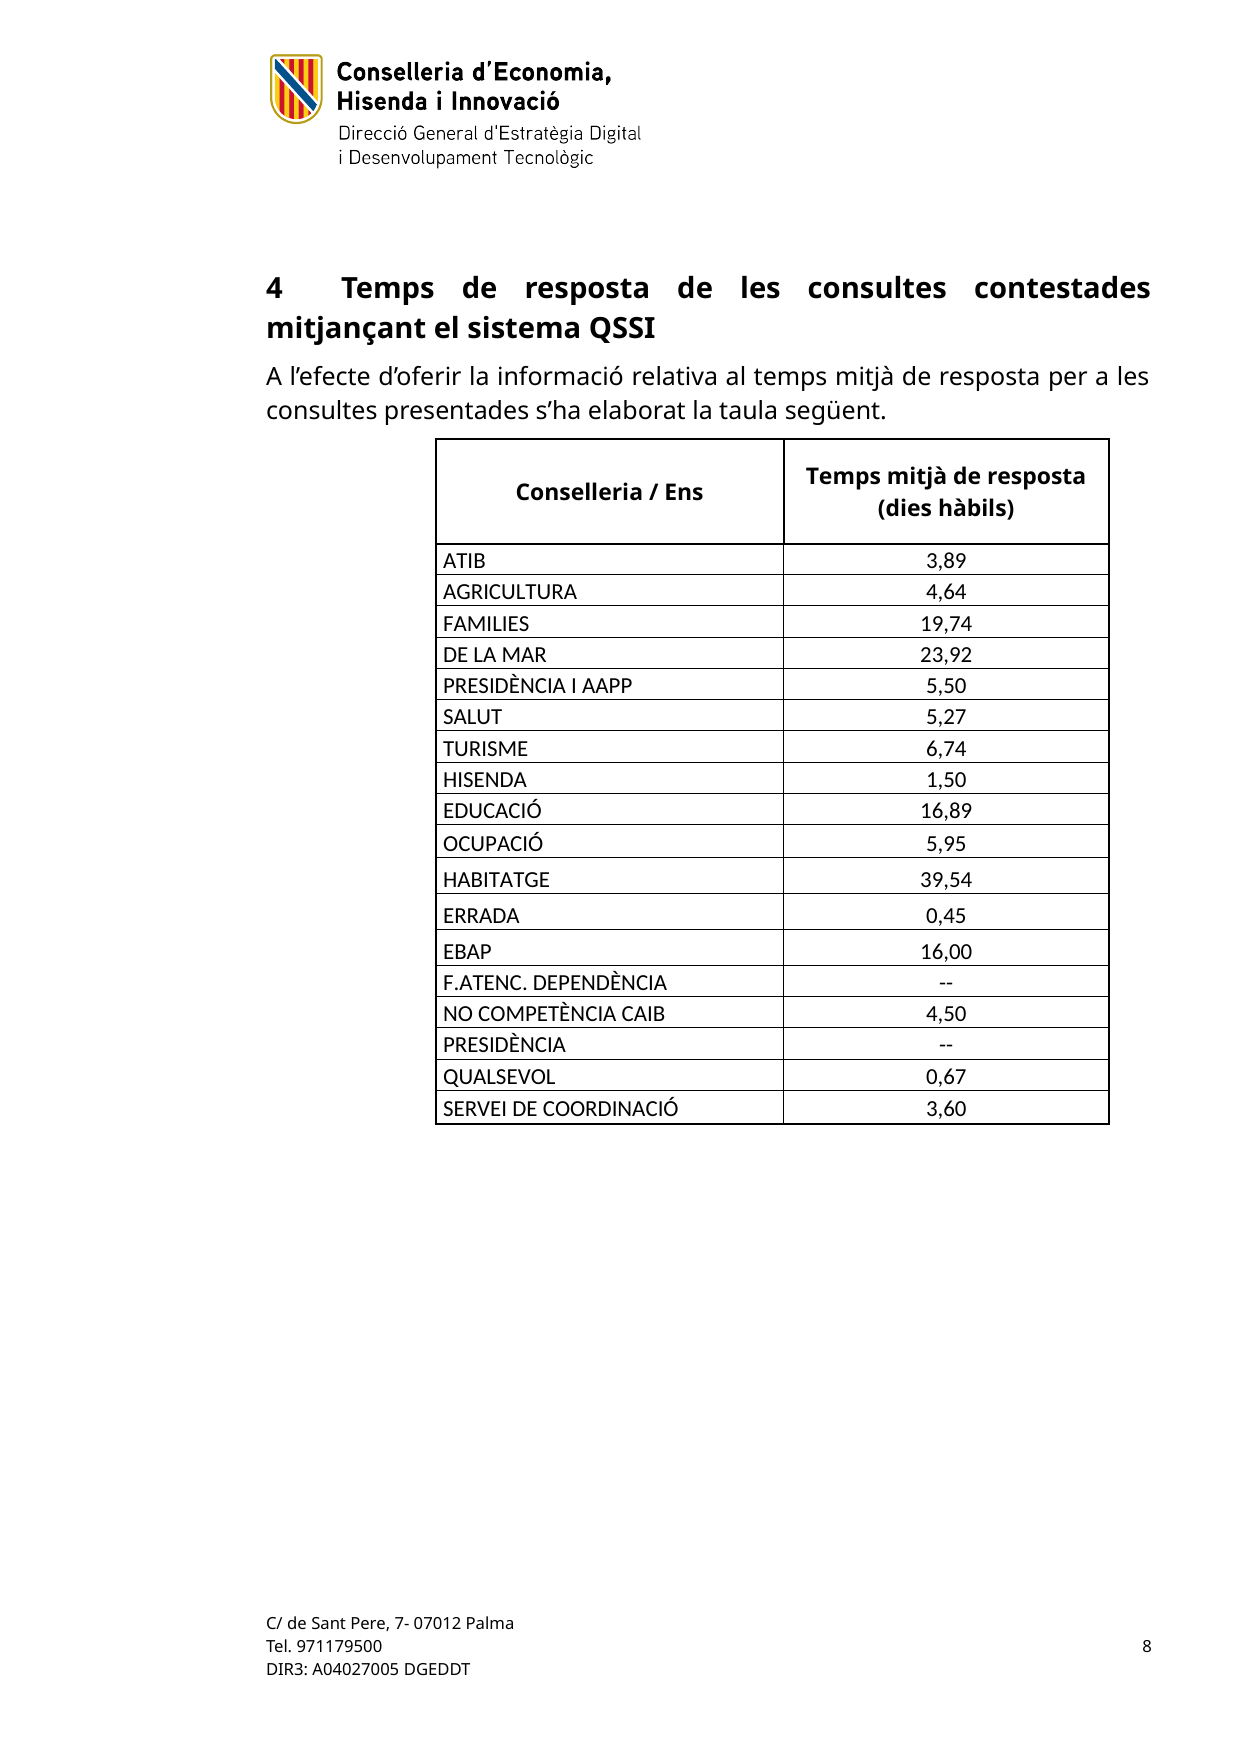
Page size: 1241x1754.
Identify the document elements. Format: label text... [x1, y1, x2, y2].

table_cell HISENDA [437, 763, 783, 793]
table_cell 1,50 [784, 763, 1108, 793]
table_cell ERRADA [437, 894, 783, 929]
table_cell -- [784, 966, 1108, 996]
table_cell AGRICULTURA [437, 575, 783, 605]
table_cell SERVEI DE COORDINACIÓ [437, 1091, 783, 1123]
table_cell FAMILIES [437, 606, 783, 637]
table_cell 3,60 [784, 1091, 1108, 1123]
table_cell 39,54 [784, 858, 1108, 893]
table_cell 23,92 [784, 638, 1108, 668]
table_cell 4,64 [784, 575, 1108, 605]
table_cell -- [784, 1028, 1108, 1058]
table_cell ATIB [437, 545, 783, 574]
table_cell NO COMPETÈNCIA CAIB [437, 997, 783, 1027]
table_header Temps mitjà de resposta (dies hàbils) [785, 440, 1108, 543]
table_cell 6,74 [784, 731, 1108, 762]
table_cell SALUT [437, 700, 783, 730]
table_cell EDUCACIÓ [437, 794, 783, 824]
subtitle 4 Temps de resposta de les consultes contestades mitjançant el sistema QSSI [266, 267, 1152, 347]
table_cell PRESIDÈNCIA I AAPP [437, 669, 783, 699]
table_cell TURISME [437, 731, 783, 762]
table_cell F.ATENC. DEPENDÈNCIA [437, 966, 783, 996]
table_cell OCUPACIÓ [437, 825, 783, 857]
table_cell 3,89 [784, 545, 1108, 574]
table_cell HABITATGE [437, 858, 783, 893]
table_cell 0,45 [784, 894, 1108, 929]
table_cell DE LA MAR [437, 638, 783, 668]
table_cell 4,50 [784, 997, 1108, 1027]
table_header Conselleria / Ens [437, 440, 783, 543]
table_cell 19,74 [784, 606, 1108, 637]
table_cell QUALSEVOL [437, 1060, 783, 1090]
table_cell 16,89 [784, 794, 1108, 824]
table_cell 5,50 [784, 669, 1108, 699]
table_cell 5,95 [784, 825, 1108, 857]
table_cell EBAP [437, 930, 783, 965]
text A l’efecte d’oferir la informació relativa al temps mitjà de resposta per a les consultes presentades s’ha elaborat la taula següent. [266, 358, 1152, 426]
table_cell PRESIDÈNCIA [437, 1028, 783, 1058]
table_cell 5,27 [784, 700, 1108, 730]
picture [265, 48, 654, 174]
table_cell 16,00 [784, 930, 1108, 965]
table_cell 0,67 [784, 1060, 1108, 1090]
